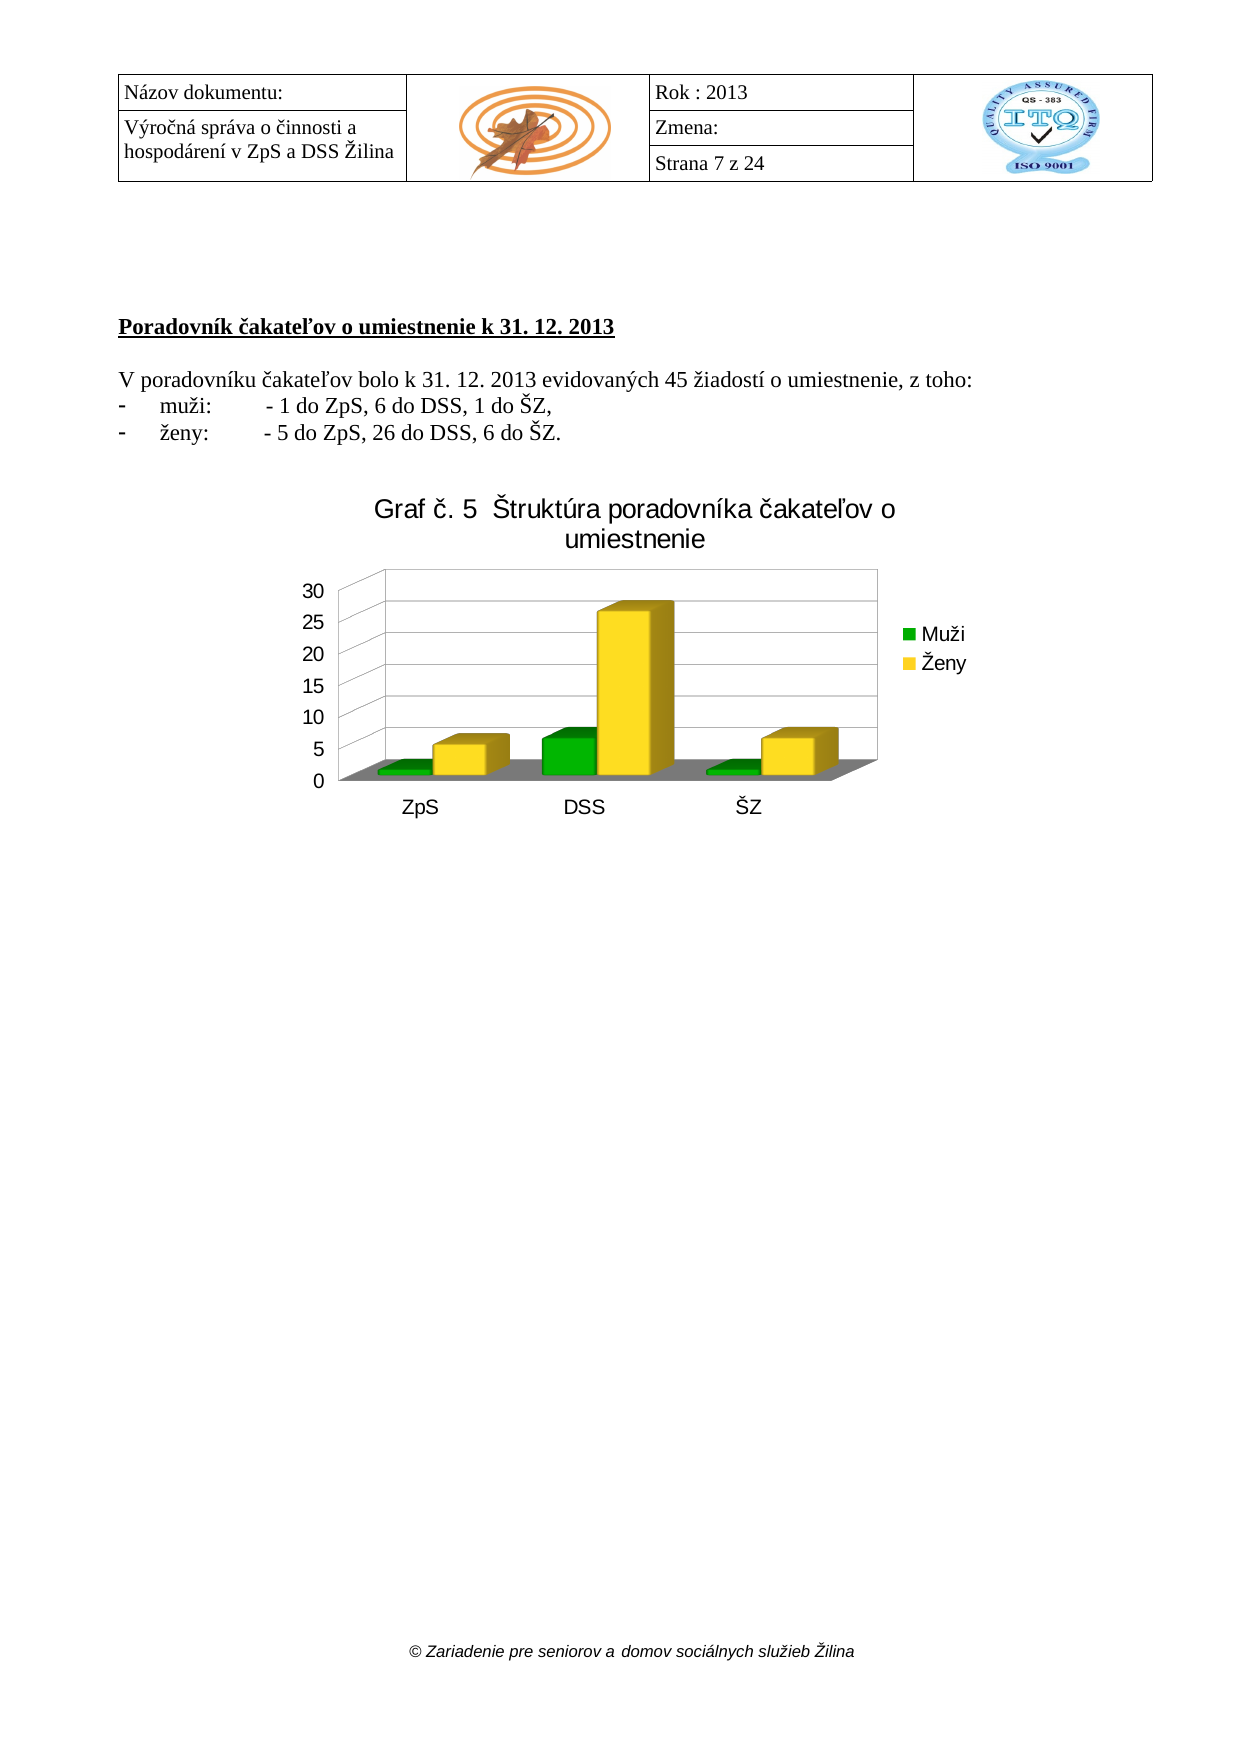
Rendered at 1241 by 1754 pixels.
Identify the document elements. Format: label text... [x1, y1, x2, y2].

text Poradovník čakateľov o umiestnenie k 31. 12. 2013 [118, 313, 1152, 340]
picture [982, 80, 1100, 174]
picture [459, 86, 611, 180]
text V poradovníku čakateľov bolo k 31. 12. 2013 evidovaných 45 žiadostí o umiestnenie, z toho: [118, 366, 1152, 392]
list muži: - 1 do ZpS, 6 do DSS, 1 do ŠZ, [118, 392, 1152, 419]
list ženy: - 5 do ZpS, 26 do DSS, 6 do ŠZ. [118, 419, 1152, 445]
